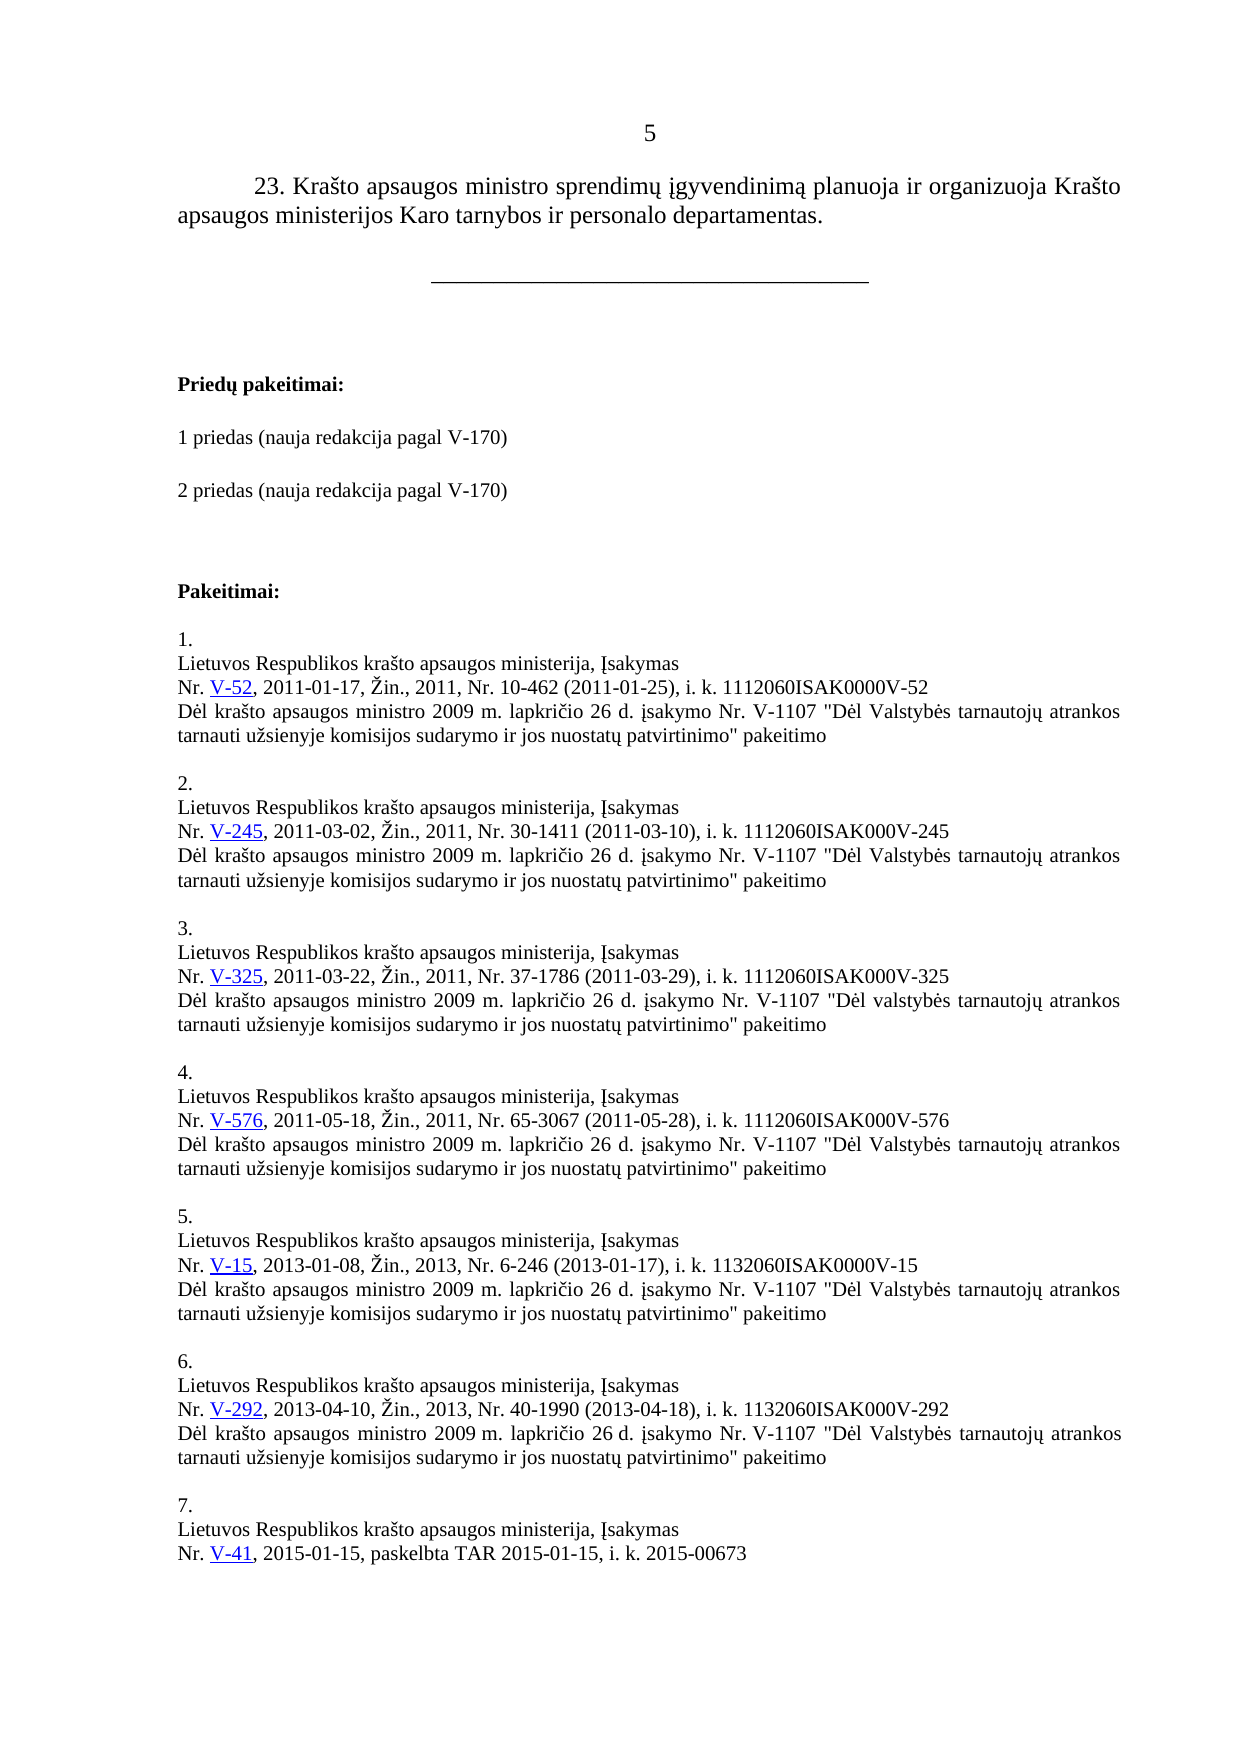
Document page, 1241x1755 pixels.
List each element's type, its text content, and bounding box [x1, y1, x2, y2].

text 1 priedas (nauja redakcija pagal V-170) [177, 425, 1122, 449]
text Dėl krašto apsaugos ministro 2009 m. lapkričio 26 d. įsakymo Nr. V-1107 "Dėl Valstybės tarnautojų atrankos tarnauti užsienyje komisijos sudarymo ir jos nuostatų patvirtinimo" pakeitimo [177, 699, 1122, 747]
text Lietuvos Respublikos krašto apsaugos ministerija, Įsakymas [177, 1517, 1122, 1541]
text Nr. V-325, 2011-03-22, Žin., 2011, Nr. 37-1786 (2011-03-29), i. k. 1112060ISAK000V-325 [177, 964, 1122, 988]
text Lietuvos Respublikos krašto apsaugos ministerija, Įsakymas [177, 651, 1122, 675]
text 23. Krašto apsaugos ministro sprendimų įgyvendinimą planuoja ir organizuoja Krašto apsaugos ministerijos Karo tarnybos ir personalo departamentas. [177, 171, 1122, 228]
text Dėl krašto apsaugos ministro 2009 m. lapkričio 26 d. įsakymo Nr. V-1107 "Dėl Valstybės tarnautojų atrankos tarnauti užsienyje komisijos sudarymo ir jos nuostatų patvirtinimo" pakeitimo [177, 843, 1122, 892]
text Lietuvos Respublikos krašto apsaugos ministerija, Įsakymas [177, 1373, 1122, 1397]
text Lietuvos Respublikos krašto apsaugos ministerija, Įsakymas [177, 1228, 1122, 1252]
text Lietuvos Respublikos krašto apsaugos ministerija, Įsakymas [177, 1084, 1122, 1108]
text Priedų pakeitimai: [177, 372, 1122, 396]
text 1. [177, 627, 1122, 651]
text ___________________________________ [177, 257, 1122, 286]
text 5. [177, 1204, 1122, 1228]
text Dėl krašto apsaugos ministro 2009 m. lapkričio 26 d. įsakymo Nr. V-1107 "Dėl Valstybės tarnautojų atrankos tarnauti užsienyje komisijos sudarymo ir jos nuostatų patvirtinimo" pakeitimo [177, 1132, 1122, 1180]
text 2. [177, 771, 1122, 795]
text Dėl krašto apsaugos ministro 2009 m. lapkričio 26 d. įsakymo Nr. V-1107 "Dėl valstybės tarnautojų atrankos tarnauti užsienyje komisijos sudarymo ir jos nuostatų patvirtinimo" pakeitimo [177, 988, 1122, 1036]
text Nr. V-52, 2011-01-17, Žin., 2011, Nr. 10-462 (2011-01-25), i. k. 1112060ISAK0000V-52 [177, 675, 1122, 699]
text Lietuvos Respublikos krašto apsaugos ministerija, Įsakymas [177, 795, 1122, 819]
text Dėl krašto apsaugos ministro 2009 m. lapkričio 26 d. įsakymo Nr. V-1107 "Dėl Valstybės tarnautojų atrankos tarnauti užsienyje komisijos sudarymo ir jos nuostatų patvirtinimo" pakeitimo [177, 1421, 1122, 1469]
text 2 priedas (nauja redakcija pagal V-170) [177, 478, 1122, 502]
text Nr. V-15, 2013-01-08, Žin., 2013, Nr. 6-246 (2013-01-17), i. k. 1132060ISAK0000V-15 [177, 1252, 1122, 1277]
text Nr. V-292, 2013-04-10, Žin., 2013, Nr. 40-1990 (2013-04-18), i. k. 1132060ISAK000V-292 [177, 1397, 1122, 1421]
text Nr. V-245, 2011-03-02, Žin., 2011, Nr. 30-1411 (2011-03-10), i. k. 1112060ISAK000V-245 [177, 819, 1122, 843]
text Lietuvos Respublikos krašto apsaugos ministerija, Įsakymas [177, 940, 1122, 964]
text Nr. V-576, 2011-05-18, Žin., 2011, Nr. 65-3067 (2011-05-28), i. k. 1112060ISAK000V-576 [177, 1108, 1122, 1132]
text 3. [177, 916, 1122, 940]
text 7. [177, 1493, 1122, 1517]
text 6. [177, 1349, 1122, 1373]
text Dėl krašto apsaugos ministro 2009 m. lapkričio 26 d. įsakymo Nr. V-1107 "Dėl Valstybės tarnautojų atrankos tarnauti užsienyje komisijos sudarymo ir jos nuostatų patvirtinimo" pakeitimo [177, 1277, 1122, 1325]
text Nr. V-41, 2015-01-15, paskelbta TAR 2015-01-15, i. k. 2015-00673 [177, 1541, 1122, 1565]
text Pakeitimai: [177, 579, 1122, 603]
text 4. [177, 1060, 1122, 1084]
